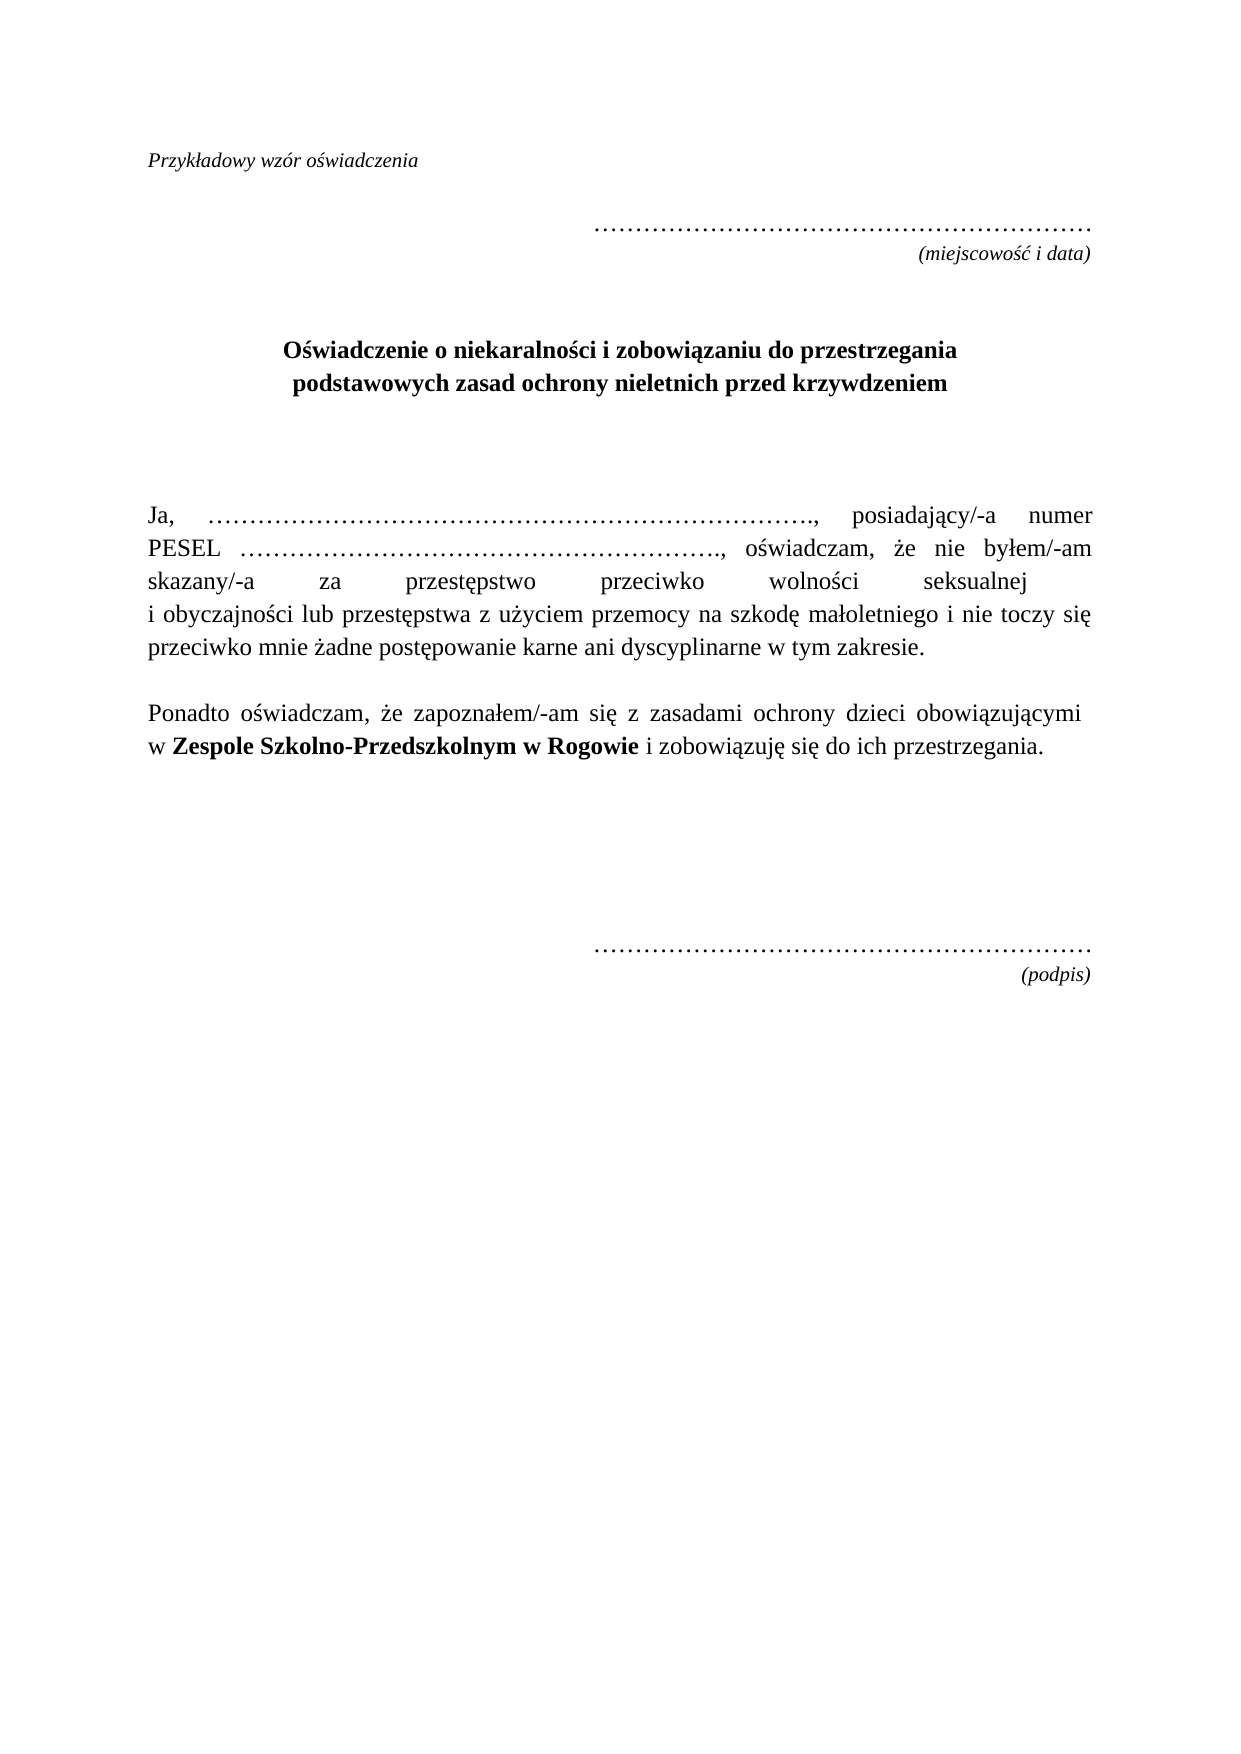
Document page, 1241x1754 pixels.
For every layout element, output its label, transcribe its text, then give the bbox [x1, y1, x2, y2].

text podstawowych zasad ochrony nieletnich przed krzywdzeniem [148, 368, 1093, 397]
text Ja, ………………………………………………………………., posiadający/-a numer PESEL …………………………………………………., oświadczam, że nie byłem/-am skazany/-a za przestępstwo przeciwko wolności seksualnej i obyczajności lub przestępstwa z użyciem przemocy na szkodę małoletniego i nie toczy się przeciwko mnie żadne postępowanie karne ani dyscyplinarne w tym zakresie. [148, 500, 1093, 661]
text (podpis) [148, 962, 1093, 986]
text Ponadto oświadczam, że zapoznałem/-am się z zasadami ochrony dzieci obowiązującymi w Zespole Szkolno-Przedszkolnym w Rogowie i zobowiązuję się do ich przestrzegania. [148, 698, 1093, 760]
text …………………………………………………… [148, 929, 1093, 958]
text Oświadczenie o niekaralności i zobowiązaniu do przestrzegania [148, 335, 1093, 364]
text Przykładowy wzór oświadczenia [148, 148, 1093, 172]
text …………………………………………………… [148, 208, 1093, 237]
text (miejscowość i data) [148, 241, 1093, 265]
